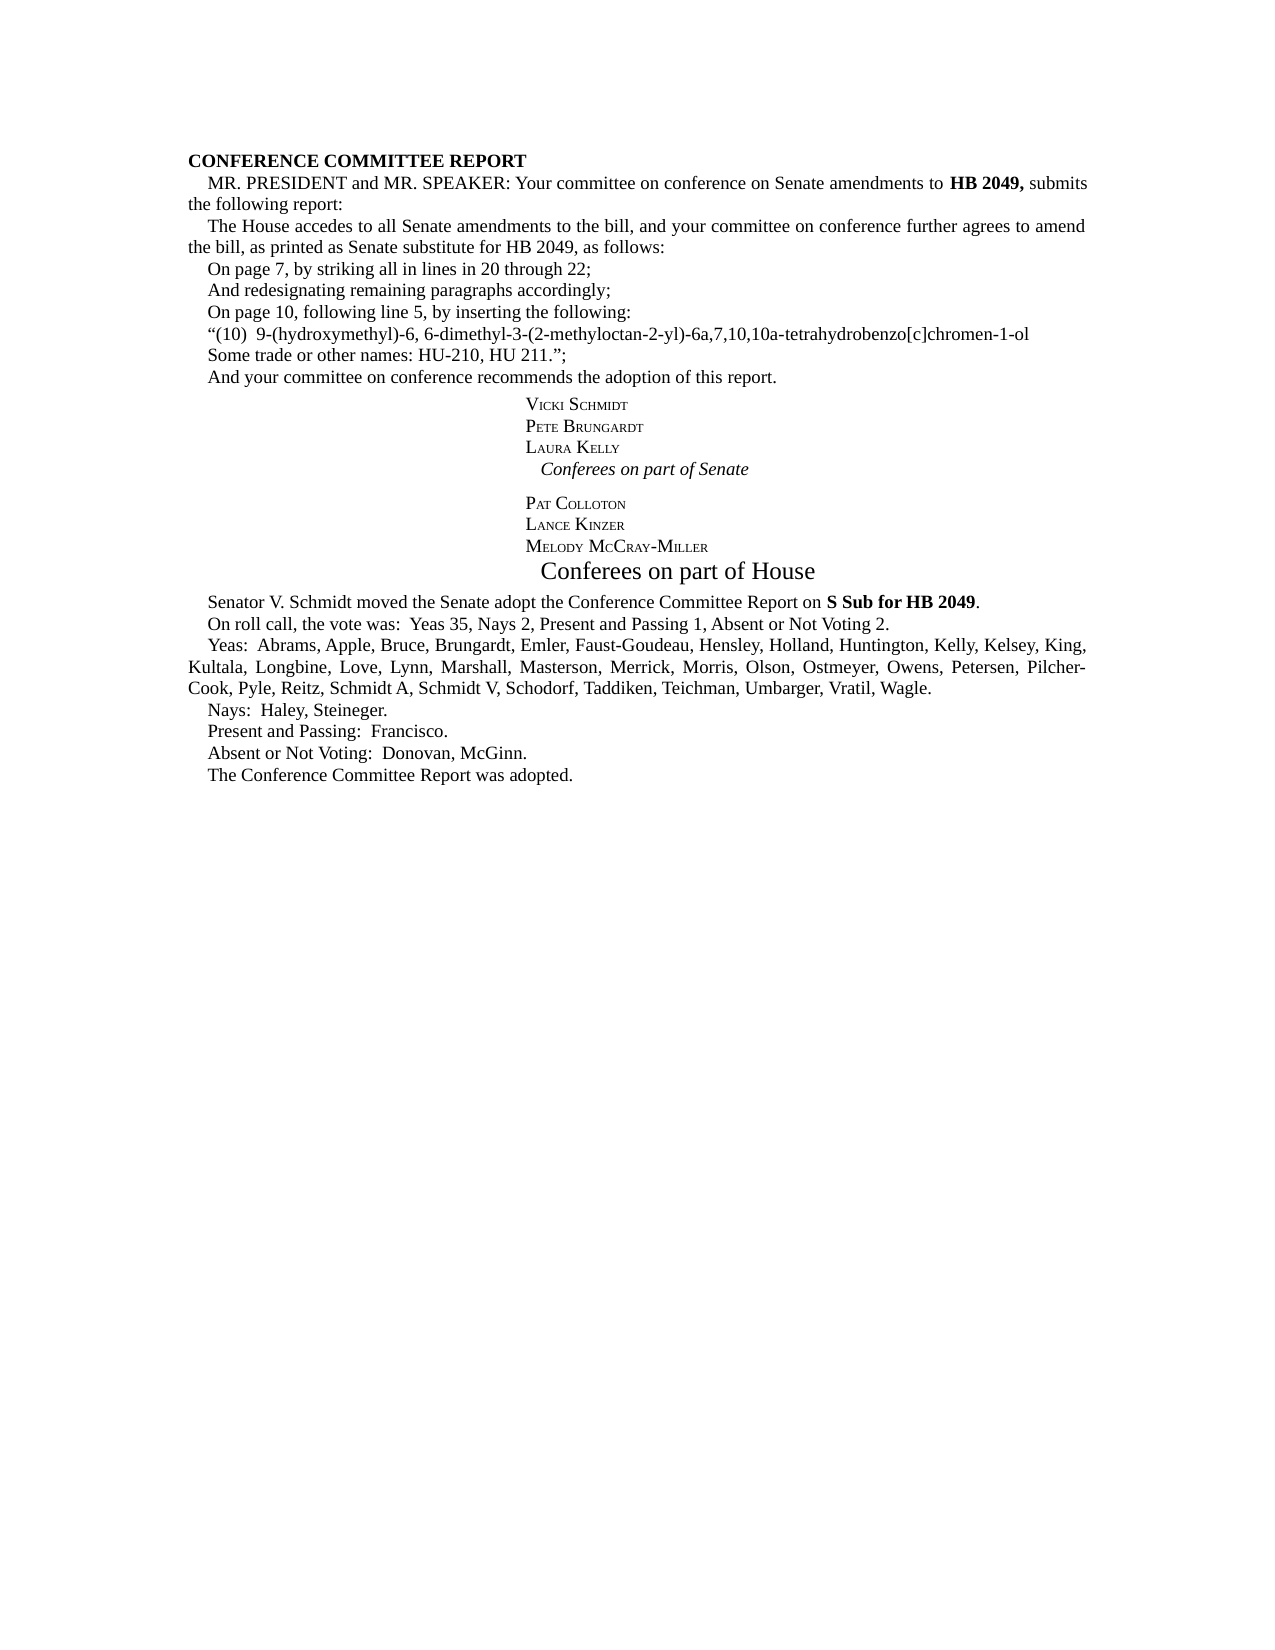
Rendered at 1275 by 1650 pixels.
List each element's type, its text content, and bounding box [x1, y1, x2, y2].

text Yeas: Abrams, Apple, Bruce, Brungardt, Emler, Faust-Goudeau, Hensley, Holland, Huntington, Kelly, Kelsey, King, Kultala, Longbine, Love, Lynn, Marshall, Masterson, Merrick, Morris, Olson, Ostmeyer, Owens, Petersen, Pilcher-Cook, Pyle, Reitz, Schmidt A, Schmidt V, Schodorf, Taddiken, Teichman, Umbarger, Vratil, Wagle. [188, 634, 1087, 699]
text Pete Brungardt [188, 415, 1087, 436]
text Absent or Not Voting: Donovan, McGinn. [188, 742, 1087, 763]
text Lance Kinzer [188, 513, 1087, 535]
text The House accedes to all Senate amendments to the bill, and your committee on conference further agrees to amend the bill, as printed as Senate substitute for HB 2049, as follows: [188, 215, 1087, 258]
text And redesignating remaining paragraphs accordingly; [188, 279, 1087, 301]
text Laura Kelly [188, 436, 1087, 458]
text Conferees on part of Senate [188, 458, 1087, 479]
text Some trade or other names: HU-210, HU 211.”; [188, 344, 1087, 366]
text MR. PRESIDENT and MR. SPEAKER: Your committee on conference on Senate amendments to HB 2049, submits the following report: [188, 172, 1087, 215]
text Melody McCray-Miller [188, 535, 1087, 556]
text Present and Passing: Francisco. [188, 720, 1087, 742]
text Senator V. Schmidt moved the Senate adopt the Conference Committee Report on S Sub for HB 2049. [188, 591, 1087, 613]
text Conferees on part of House [188, 556, 1087, 585]
text On page 7, by striking all in lines in 20 through 22; [188, 258, 1087, 279]
text On roll call, the vote was: Yeas 35, Nays 2, Present and Passing 1, Absent or Not Voting 2. [188, 613, 1087, 634]
text The Conference Committee Report was adopted. [188, 763, 1087, 785]
text Vicki Schmidt [188, 393, 1087, 415]
text And your committee on conference recommends the adoption of this report. [188, 366, 1087, 387]
text Nays: Haley, Steineger. [188, 699, 1087, 720]
text Pat Colloton [188, 492, 1087, 513]
subtitle CONFERENCE COMMITTEE REPORT [188, 150, 1087, 172]
text On page 10, following line 5, by inserting the following: [188, 301, 1087, 322]
text “(10) 9-(hydroxymethyl)-6, 6-dimethyl-3-(2-methyloctan-2-yl)-6a,7,10,10a-tetrahydrobenzo[c]chromen-1-ol [188, 322, 1087, 344]
